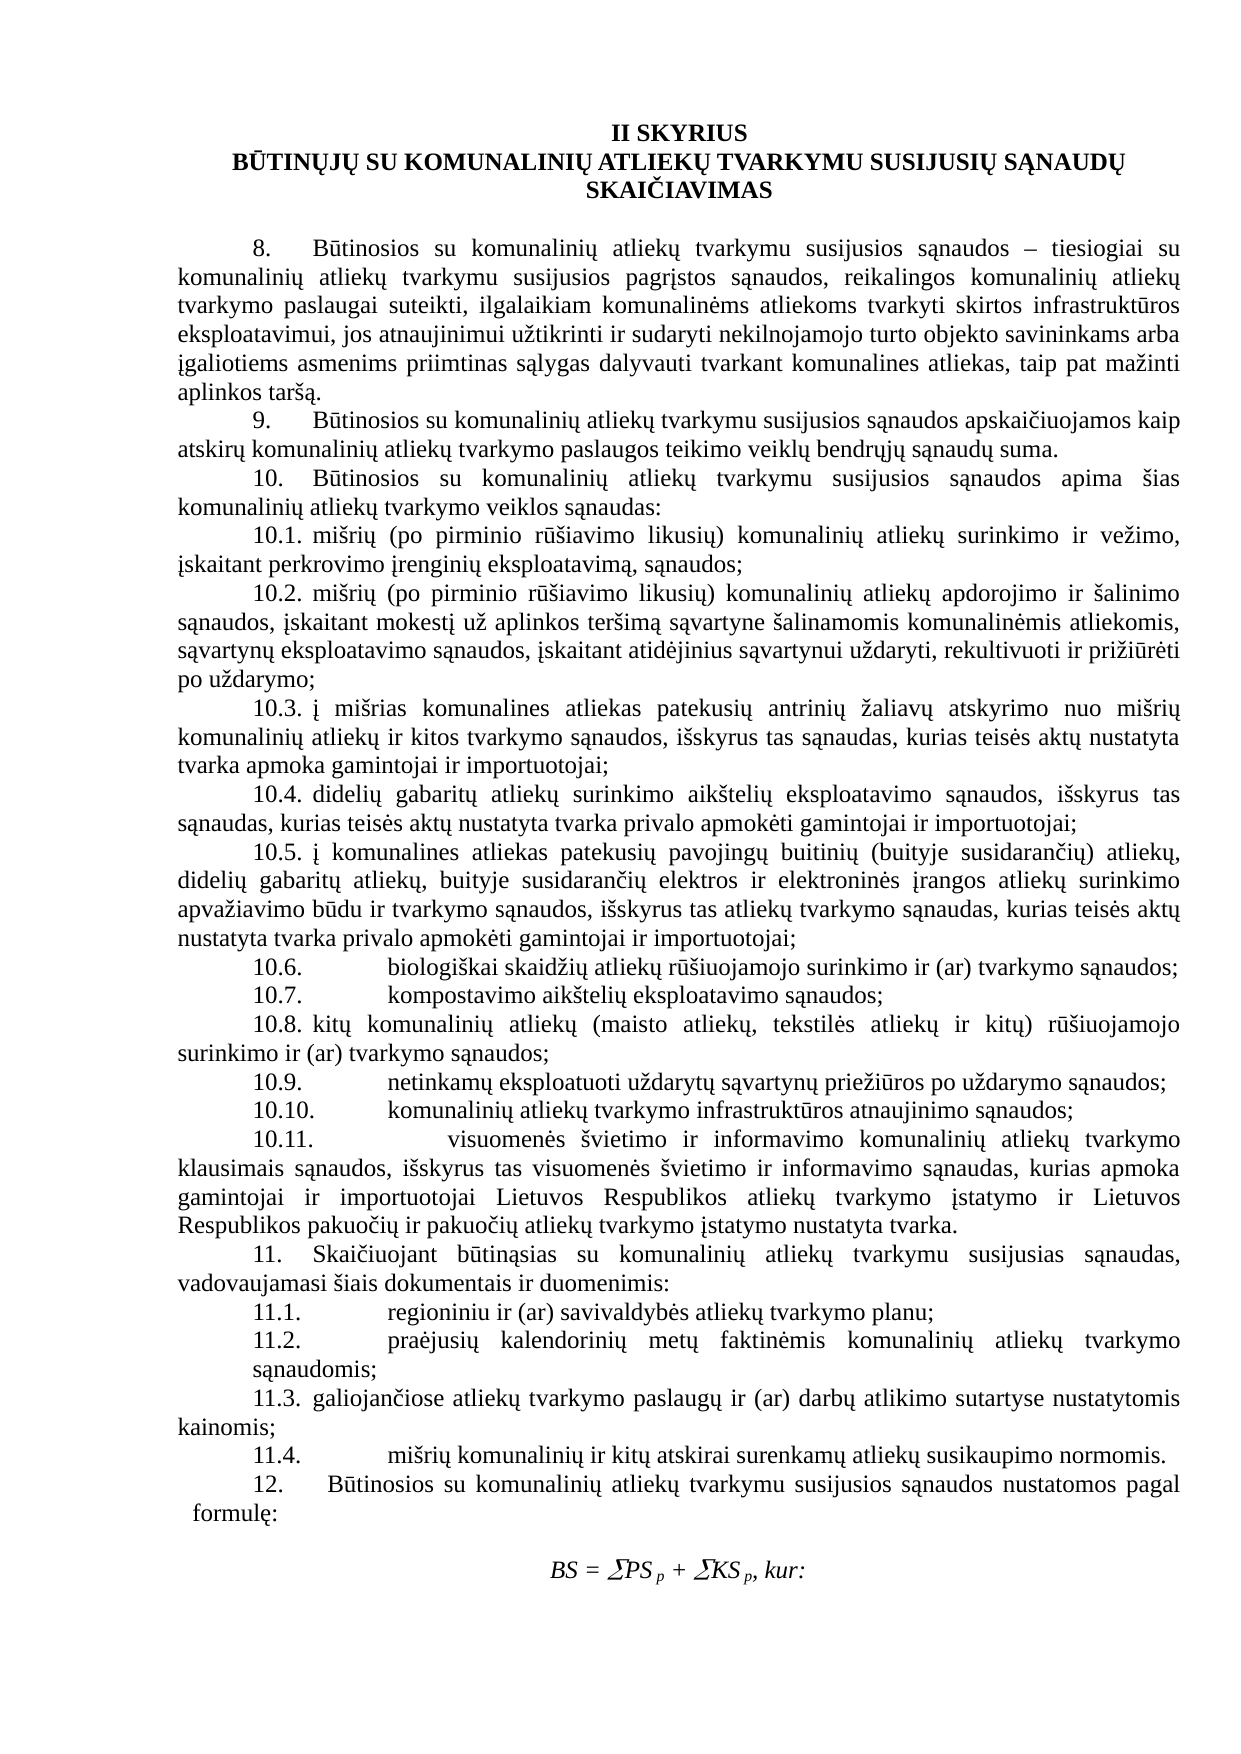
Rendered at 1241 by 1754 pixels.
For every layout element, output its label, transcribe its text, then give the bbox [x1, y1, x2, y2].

text BS = PS p + KS p, kur: [177, 1556, 1181, 1584]
text 8. Būtinosios su komunalinių atliekų tvarkymu susijusios sąnaudos – tiesiogiai su komunalinių atliekų tvarkymu susijusios pagrįstos sąnaudos, reikalingos komunalinių atliekų tvarkymo paslaugai suteikti, ilgalaikiam komunalinėms atliekoms tvarkyti skirtos infrastruktūros eksploatavimui, jos atnaujinimui užtikrinti ir sudaryti nekilnojamojo turto objekto savininkams arba įgaliotiems asmenims priimtinas sąlygas dalyvauti tvarkant komunalines atliekas, taip pat mažinti aplinkos taršą. [177, 233, 1181, 406]
text 11.3. galiojančiose atliekų tvarkymo paslaugų ir (ar) darbų atlikimo sutartyse nustatytomis kainomis; [177, 1383, 1181, 1441]
text 10.9. netinkamų eksploatuoti uždarytų sąvartynų priežiūros po uždarymo sąnaudos; [252, 1067, 1181, 1096]
text 11. Skaičiuojant būtinąsias su komunalinių atliekų tvarkymu susijusias sąnaudas, vadovaujamasi šiais dokumentais ir duomenimis: [177, 1239, 1181, 1297]
text II SKYRIUS [177, 118, 1181, 147]
text 11.4. mišrių komunalinių ir kitų atskirai surenkamų atliekų susikaupimo normomis. [252, 1441, 1181, 1469]
text 12. Būtinosios su komunalinių atliekų tvarkymu susijusios sąnaudos nustatomos pagal formulę: [192, 1469, 1181, 1527]
text 10.4. didelių gabaritų atliekų surinkimo aikštelių eksploatavimo sąnaudos, išskyrus tas sąnaudas, kurias teisės aktų nustatyta tvarka privalo apmokėti gamintojai ir importuotojai; [177, 779, 1181, 837]
text 10.11. visuomenės švietimo ir informavimo komunalinių atliekų tvarkymo klausimais sąnaudos, išskyrus tas visuomenės švietimo ir informavimo sąnaudas, kurias apmoka gamintojai ir importuotojai Lietuvos Respublikos atliekų tvarkymo įstatymo ir Lietuvos Respublikos pakuočių ir pakuočių atliekų tvarkymo įstatymo nustatyta tvarka. [177, 1124, 1181, 1239]
text 10.3. į mišrias komunalines atliekas patekusių antrinių žaliavų atskyrimo nuo mišrių komunalinių atliekų ir kitos tvarkymo sąnaudos, išskyrus tas sąnaudas, kurias teisės aktų nustatyta tvarka apmoka gamintojai ir importuotojai; [177, 693, 1181, 779]
text 10.1. mišrių (po pirminio rūšiavimo likusių) komunalinių atliekų surinkimo ir vežimo, įskaitant perkrovimo įrenginių eksploatavimą, sąnaudos; [177, 521, 1181, 578]
text 10.7. kompostavimo aikštelių eksploatavimo sąnaudos; [252, 981, 1181, 1009]
text 10.10. komunalinių atliekų tvarkymo infrastruktūros atnaujinimo sąnaudos; [252, 1096, 1181, 1124]
text 11.1. regioniniu ir (ar) savivaldybės atliekų tvarkymo planu; [252, 1297, 1181, 1326]
text 10.5. į komunalines atliekas patekusių pavojingų buitinių (buityje susidarančių) atliekų, didelių gabaritų atliekų, buityje susidarančių elektros ir elektroninės įrangos atliekų surinkimo apvažiavimo būdu ir tvarkymo sąnaudos, išskyrus tas atliekų tvarkymo sąnaudas, kurias teisės aktų nustatyta tvarka privalo apmokėti gamintojai ir importuotojai; [177, 837, 1181, 952]
text 11.2. praėjusių kalendorinių metų faktinėmis komunalinių atliekų tvarkymo sąnaudomis; [252, 1326, 1181, 1383]
text 10.2. mišrių (po pirminio rūšiavimo likusių) komunalinių atliekų apdorojimo ir šalinimo sąnaudos, įskaitant mokestį už aplinkos teršimą sąvartyne šalinamomis komunalinėmis atliekomis, sąvartynų eksploatavimo sąnaudos, įskaitant atidėjinius sąvartynui uždaryti, rekultivuoti ir prižiūrėti po uždarymo; [177, 578, 1181, 693]
text 10.8. kitų komunalinių atliekų (maisto atliekų, tekstilės atliekų ir kitų) rūšiuojamojo surinkimo ir (ar) tvarkymo sąnaudos; [177, 1009, 1181, 1067]
text 9. Būtinosios su komunalinių atliekų tvarkymu susijusios sąnaudos apskaičiuojamos kaip atskirų komunalinių atliekų tvarkymo paslaugos teikimo veiklų bendrųjų sąnaudų suma. [177, 406, 1181, 463]
text BŪTINŲJŲ SU KOMUNALINIŲ ATLIEKŲ TVARKYMU SUSIJUSIŲ SĄNAUDŲ SKAIČIAVIMAS [177, 147, 1181, 204]
text 10. Būtinosios su komunalinių atliekų tvarkymu susijusios sąnaudos apima šias komunalinių atliekų tvarkymo veiklos sąnaudas: [177, 463, 1181, 521]
text 10.6. biologiškai skaidžių atliekų rūšiuojamojo surinkimo ir (ar) tvarkymo sąnaudos; [252, 952, 1181, 981]
